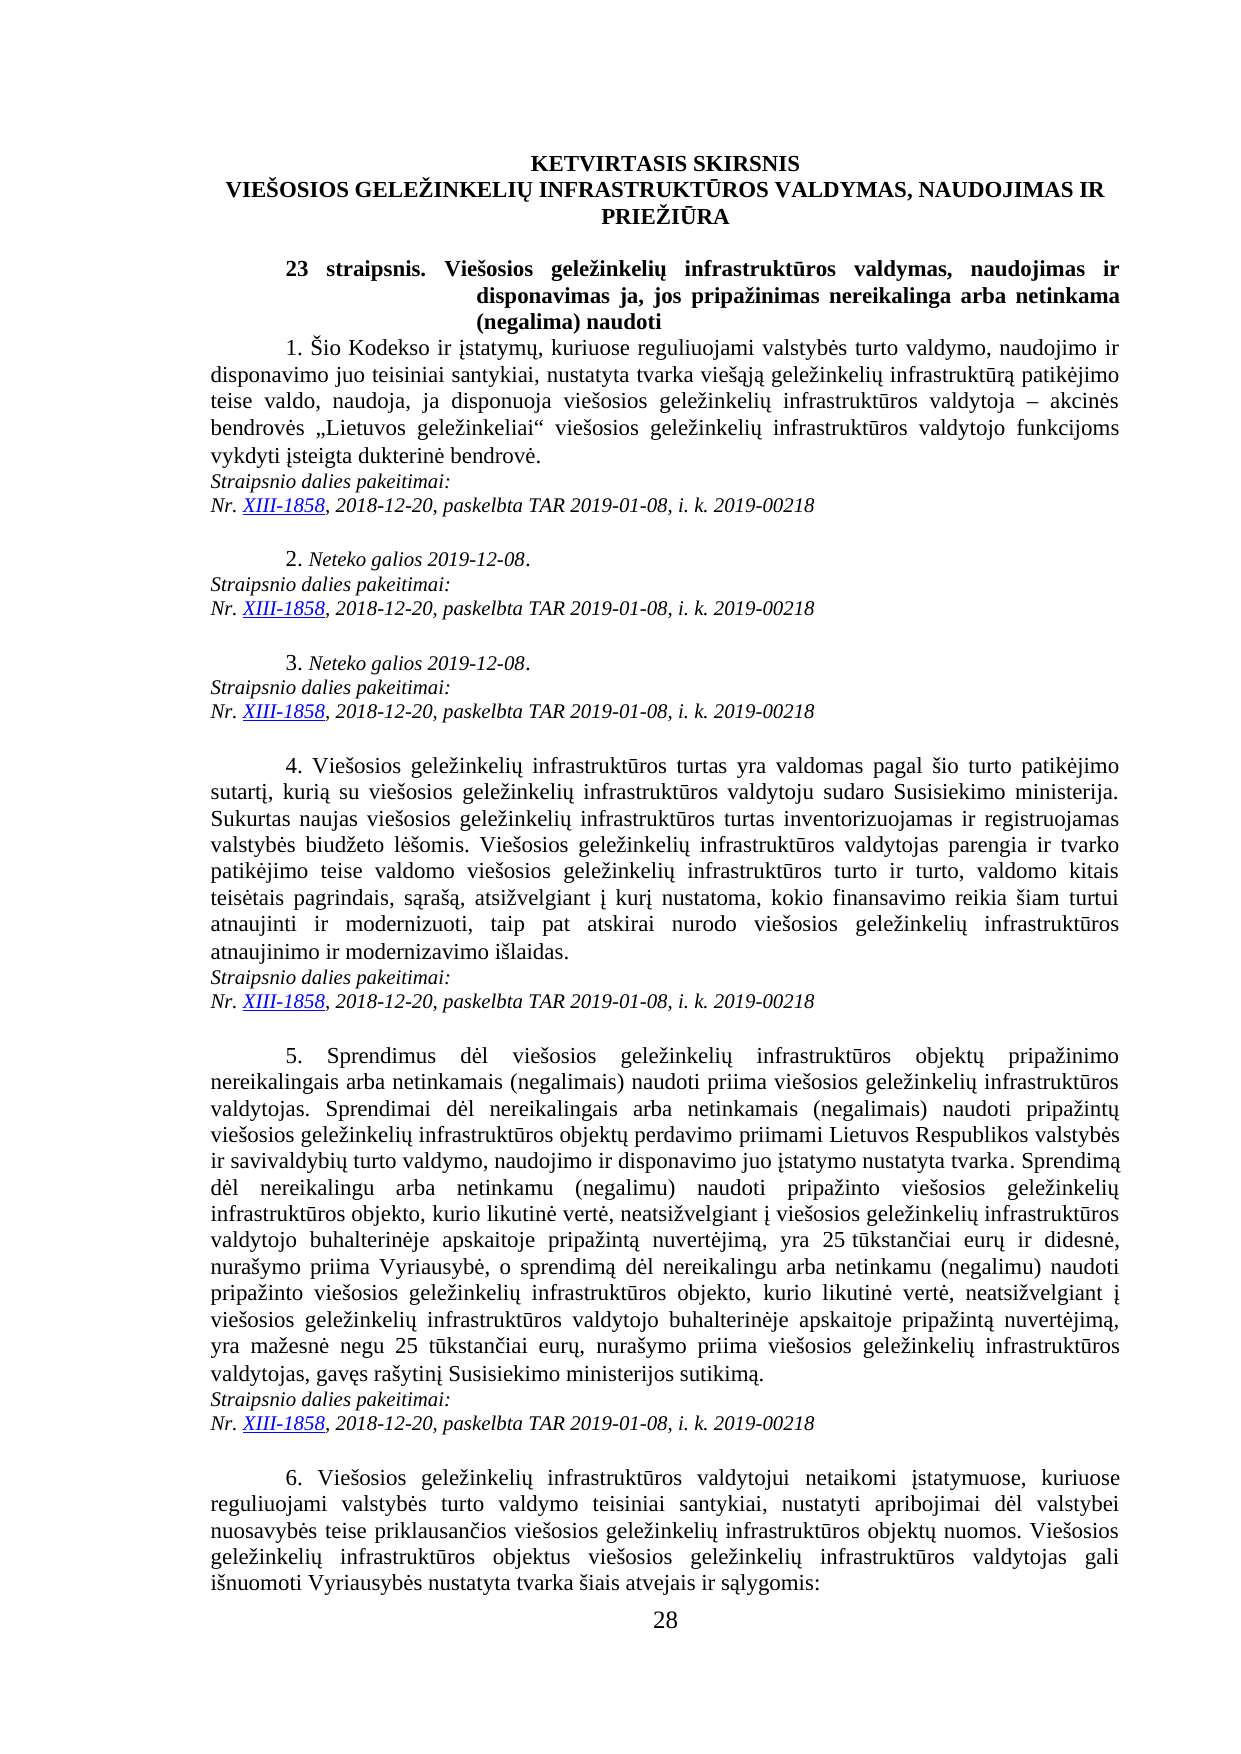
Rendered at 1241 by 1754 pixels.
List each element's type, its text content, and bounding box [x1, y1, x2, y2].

text Straipsnio dalies pakeitimai: [210, 469, 1120, 493]
text 23 straipsnis. Viešosios geležinkelių infrastruktūros valdymas, naudojimas ir disponavimas ja, jos pripažinimas nereikalinga arba netinkama (negalima) naudoti [285, 255, 1120, 334]
text Nr. XIII-1858, 2018-12-20, paskelbta TAR 2019-01-08, i. k. 2019-00218 [210, 989, 1120, 1013]
text KETVIRTASIS SKIRSNIS [210, 150, 1120, 176]
text 1. Šio Kodekso ir įstatymų, kuriuose reguliuojami valstybės turto valdymo, naudojimo ir disponavimo juo teisiniai santykiai, nustatyta tvarka viešąją geležinkelių infrastruktūrą patikėjimo teise valdo, naudoja, ja disponuoja viešosios geležinkelių infrastruktūros valdytoja – akcinės bendrovės „Lietuvos geležinkeliai“ viešosios geležinkelių infrastruktūros valdytojo funkcijoms vykdyti įsteigta dukterinė bendrovė. [210, 334, 1120, 469]
text 6. Viešosios geležinkelių infrastruktūros valdytojui netaikomi įstatymuose, kuriuose reguliuojami valstybės turto valdymo teisiniai santykiai, nustatyti apribojimai dėl valstybei nuosavybės teise priklausančios viešosios geležinkelių infrastruktūros objektų nuomos. Viešosios geležinkelių infrastruktūros objektus viešosios geležinkelių infrastruktūros valdytojas gali išnuomoti Vyriausybės nustatyta tvarka šiais atvejais ir sąlygomis: [210, 1464, 1120, 1596]
text 5. Sprendimus dėl viešosios geležinkelių infrastruktūros objektų pripažinimo nereikalingais arba netinkamais (negalimais) naudoti priima viešosios geležinkelių infrastruktūros valdytojas. Sprendimai dėl nereikalingais arba netinkamais (negalimais) naudoti pripažintų viešosios geležinkelių infrastruktūros objektų perdavimo priimami Lietuvos Respublikos valstybės ir savivaldybių turto valdymo, naudojimo ir disponavimo juo įstatymo nustatyta tvarka. Sprendimą dėl nereikalingu arba netinkamu (negalimu) naudoti pripažinto viešosios geležinkelių infrastruktūros objekto, kurio likutinė vertė, neatsižvelgiant į viešosios geležinkelių infrastruktūros valdytojo buhalterinėje apskaitoje pripažintą nuvertėjimą, yra 25 tūkstančiai eurų ir didesnė, nurašymo priima Vyriausybė, o sprendimą dėl nereikalingu arba netinkamu (negalimu) naudoti pripažinto viešosios geležinkelių infrastruktūros objekto, kurio likutinė vertė, neatsižvelgiant į viešosios geležinkelių infrastruktūros valdytojo buhalterinėje apskaitoje pripažintą nuvertėjimą, yra mažesnė negu 25 tūkstančiai eurų, nurašymo priima viešosios geležinkelių infrastruktūros valdytojas, gavęs rašytinį Susisiekimo ministerijos sutikimą. [210, 1042, 1120, 1387]
text VIEŠOSIOS GELEŽINKELIŲ INFRASTRUKTŪROS VALDYMAS, NAUDOJIMAS IR PRIEŽIŪRA [210, 176, 1120, 229]
text Straipsnio dalies pakeitimai: [210, 572, 1120, 596]
text Nr. XIII-1858, 2018-12-20, paskelbta TAR 2019-01-08, i. k. 2019-00218 [210, 699, 1120, 723]
text Straipsnio dalies pakeitimai: [210, 965, 1120, 989]
text 3. Neteko galios 2019-12-08. [210, 649, 1120, 675]
text Nr. XIII-1858, 2018-12-20, paskelbta TAR 2019-01-08, i. k. 2019-00218 [210, 596, 1120, 620]
text 2. Neteko galios 2019-12-08. [210, 546, 1120, 572]
text 4. Viešosios geležinkelių infrastruktūros turtas yra valdomas pagal šio turto patikėjimo sutartį, kurią su viešosios geležinkelių infrastruktūros valdytoju sudaro Susisiekimo ministerija. Sukurtas naujas viešosios geležinkelių infrastruktūros turtas inventorizuojamas ir registruojamas valstybės biudžeto lėšomis. Viešosios geležinkelių infrastruktūros valdytojas parengia ir tvarko patikėjimo teise valdomo viešosios geležinkelių infrastruktūros turto ir turto, valdomo kitais teisėtais pagrindais, sąrašą, atsižvelgiant į kurį nustatoma, kokio finansavimo reikia šiam turtui atnaujinti ir modernizuoti, taip pat atskirai nurodo viešosios geležinkelių infrastruktūros atnaujinimo ir modernizavimo išlaidas. [210, 752, 1120, 965]
text Straipsnio dalies pakeitimai: [210, 675, 1120, 699]
text Nr. XIII-1858, 2018-12-20, paskelbta TAR 2019-01-08, i. k. 2019-00218 [210, 1411, 1120, 1435]
text Nr. XIII-1858, 2018-12-20, paskelbta TAR 2019-01-08, i. k. 2019-00218 [210, 493, 1120, 517]
text Straipsnio dalies pakeitimai: [210, 1387, 1120, 1411]
